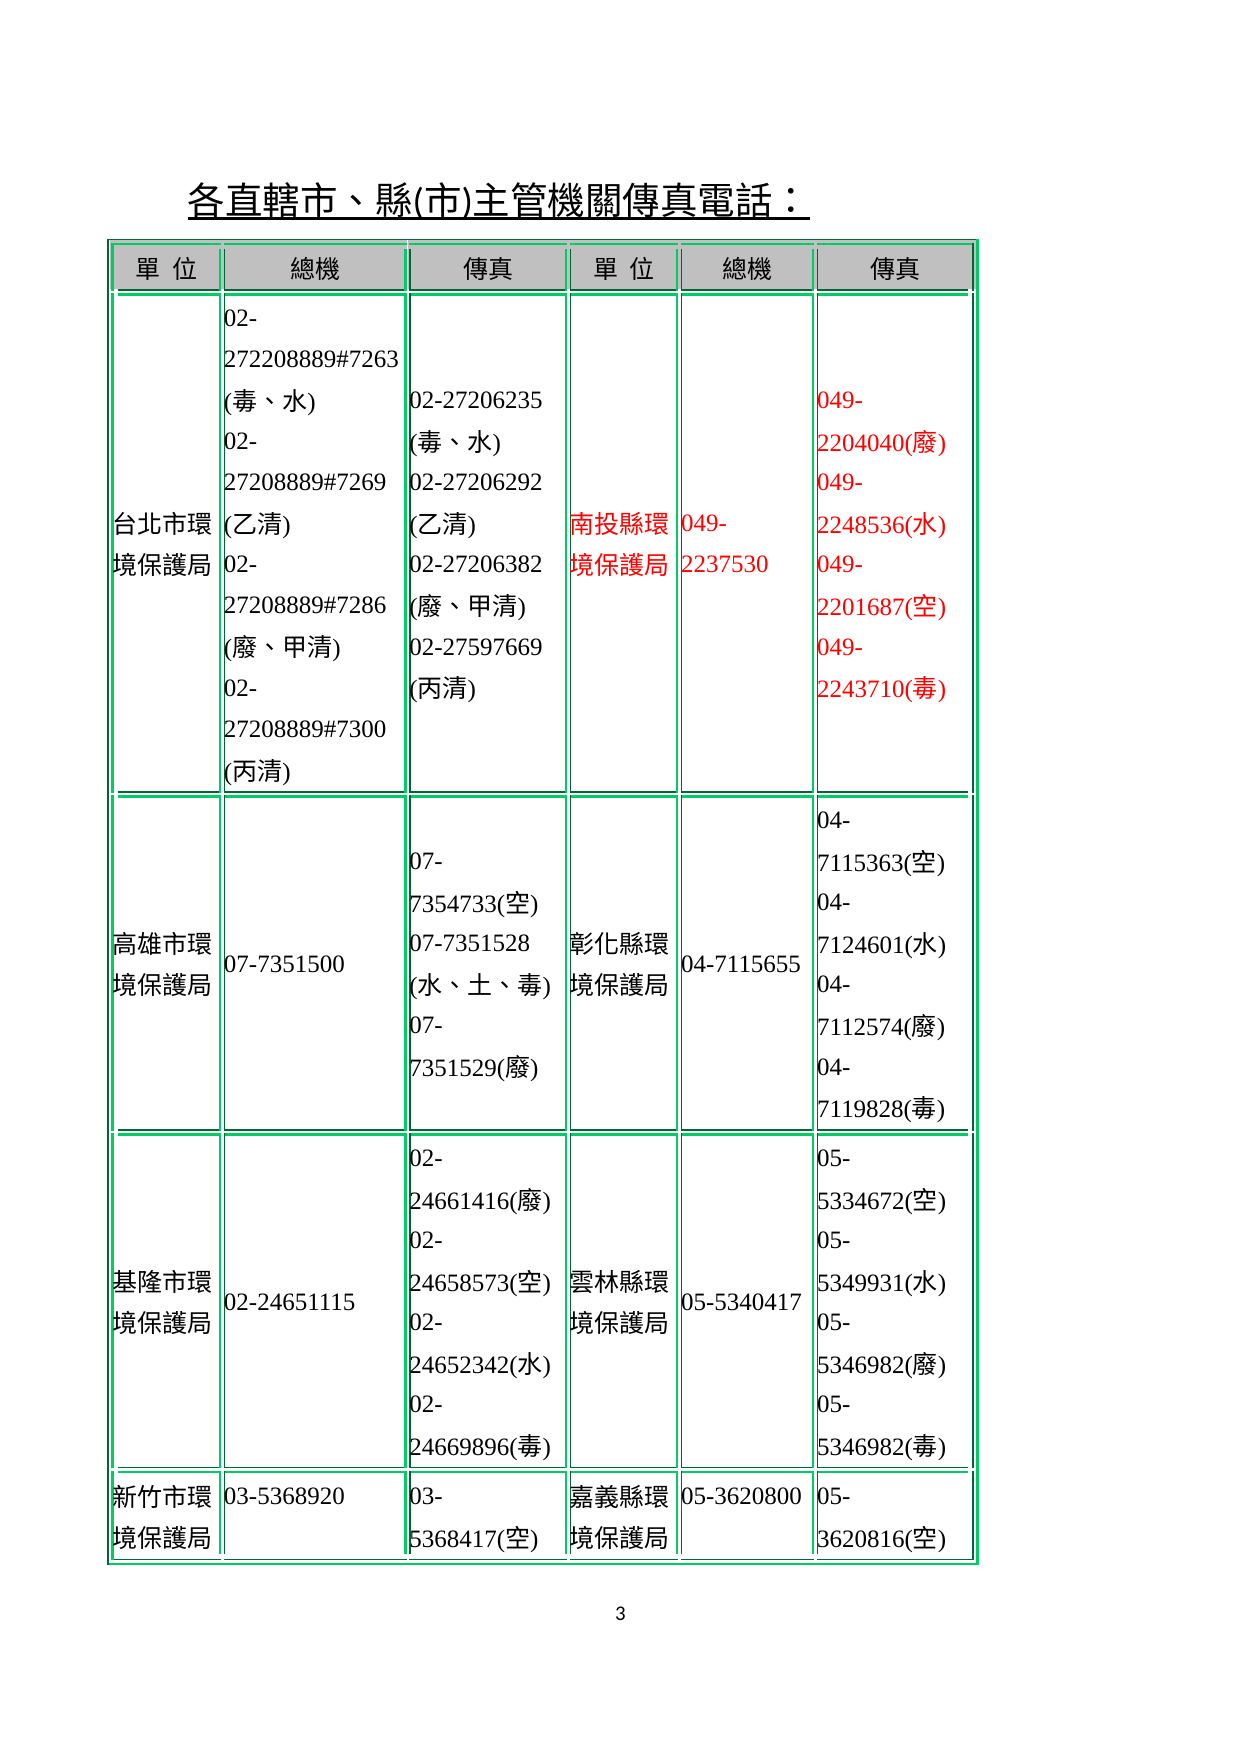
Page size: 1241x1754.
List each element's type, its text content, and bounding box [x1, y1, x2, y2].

table_cell 07-7354733(空) 07-7351528 (水、土、毒) 07-7351529(廢) [411, 798, 565, 1129]
table_cell 02-27206235 (毒、水) 02-27206292 (乙清) 02-27206382 (廢、甲清) 02-27597669 (丙清) [411, 296, 565, 791]
table_cell 05-3620816(空) [815, 1467, 976, 1558]
table_cell 05-5334672(空) 05-5349931(水) 05-5346982(廢) 05-5346982(毒) [815, 1129, 976, 1467]
table_cell 高雄市環境保護局 [110, 791, 222, 1129]
table_header 傳真 [815, 240, 976, 289]
table_cell 台北市環境保護局 [110, 289, 222, 791]
table_header 總機 [679, 240, 815, 289]
table_cell 02-24651115 [225, 1136, 404, 1467]
table_cell 04-7115363(空) 04-7124601(水) 04-7112574(廢) 04-7119828(毒) [815, 791, 976, 1129]
table_cell 02-24661416(廢) 02-24658573(空) 02-24652342(水) 02-24669896(毒) [411, 1136, 565, 1467]
table_cell 南投縣環境保護局 [571, 296, 676, 791]
table_cell 嘉義縣環境保護局 [568, 1467, 679, 1558]
table_cell 彰化縣環境保護局 [571, 798, 676, 1129]
table_cell 雲林縣環境保護局 [571, 1136, 676, 1467]
table_header 單 位 [110, 240, 222, 289]
table_cell 049-2237530 [682, 296, 812, 791]
text 各直轄市、縣(市)主管機關傳真電話： [187, 157, 1053, 239]
table_cell 04-7115655 [682, 798, 812, 1129]
table_header 單 位 [568, 240, 679, 289]
table_cell 02-272208889#7263 (毒、水) 02-27208889#7269 (乙清) 02-27208889#7286 (廢、甲清) 02-27208889#7300 (丙清) [225, 296, 404, 791]
table_header 總機 [222, 240, 407, 289]
table_cell 03-5368920 [222, 1467, 407, 1558]
table_cell 新竹市環境保護局 [110, 1467, 222, 1558]
table_cell 05-3620800 [679, 1467, 815, 1558]
table_cell 07-7351500 [225, 798, 404, 1129]
table_cell 049-2204040(廢) 049-2248536(水) 049-2201687(空) 049-2243710(毒) [815, 289, 976, 791]
table_header 傳真 [408, 240, 568, 289]
table_cell 05-5340417 [682, 1136, 812, 1467]
table_cell 基隆市環境保護局 [110, 1129, 222, 1467]
table_cell 03-5368417(空) [408, 1467, 568, 1558]
